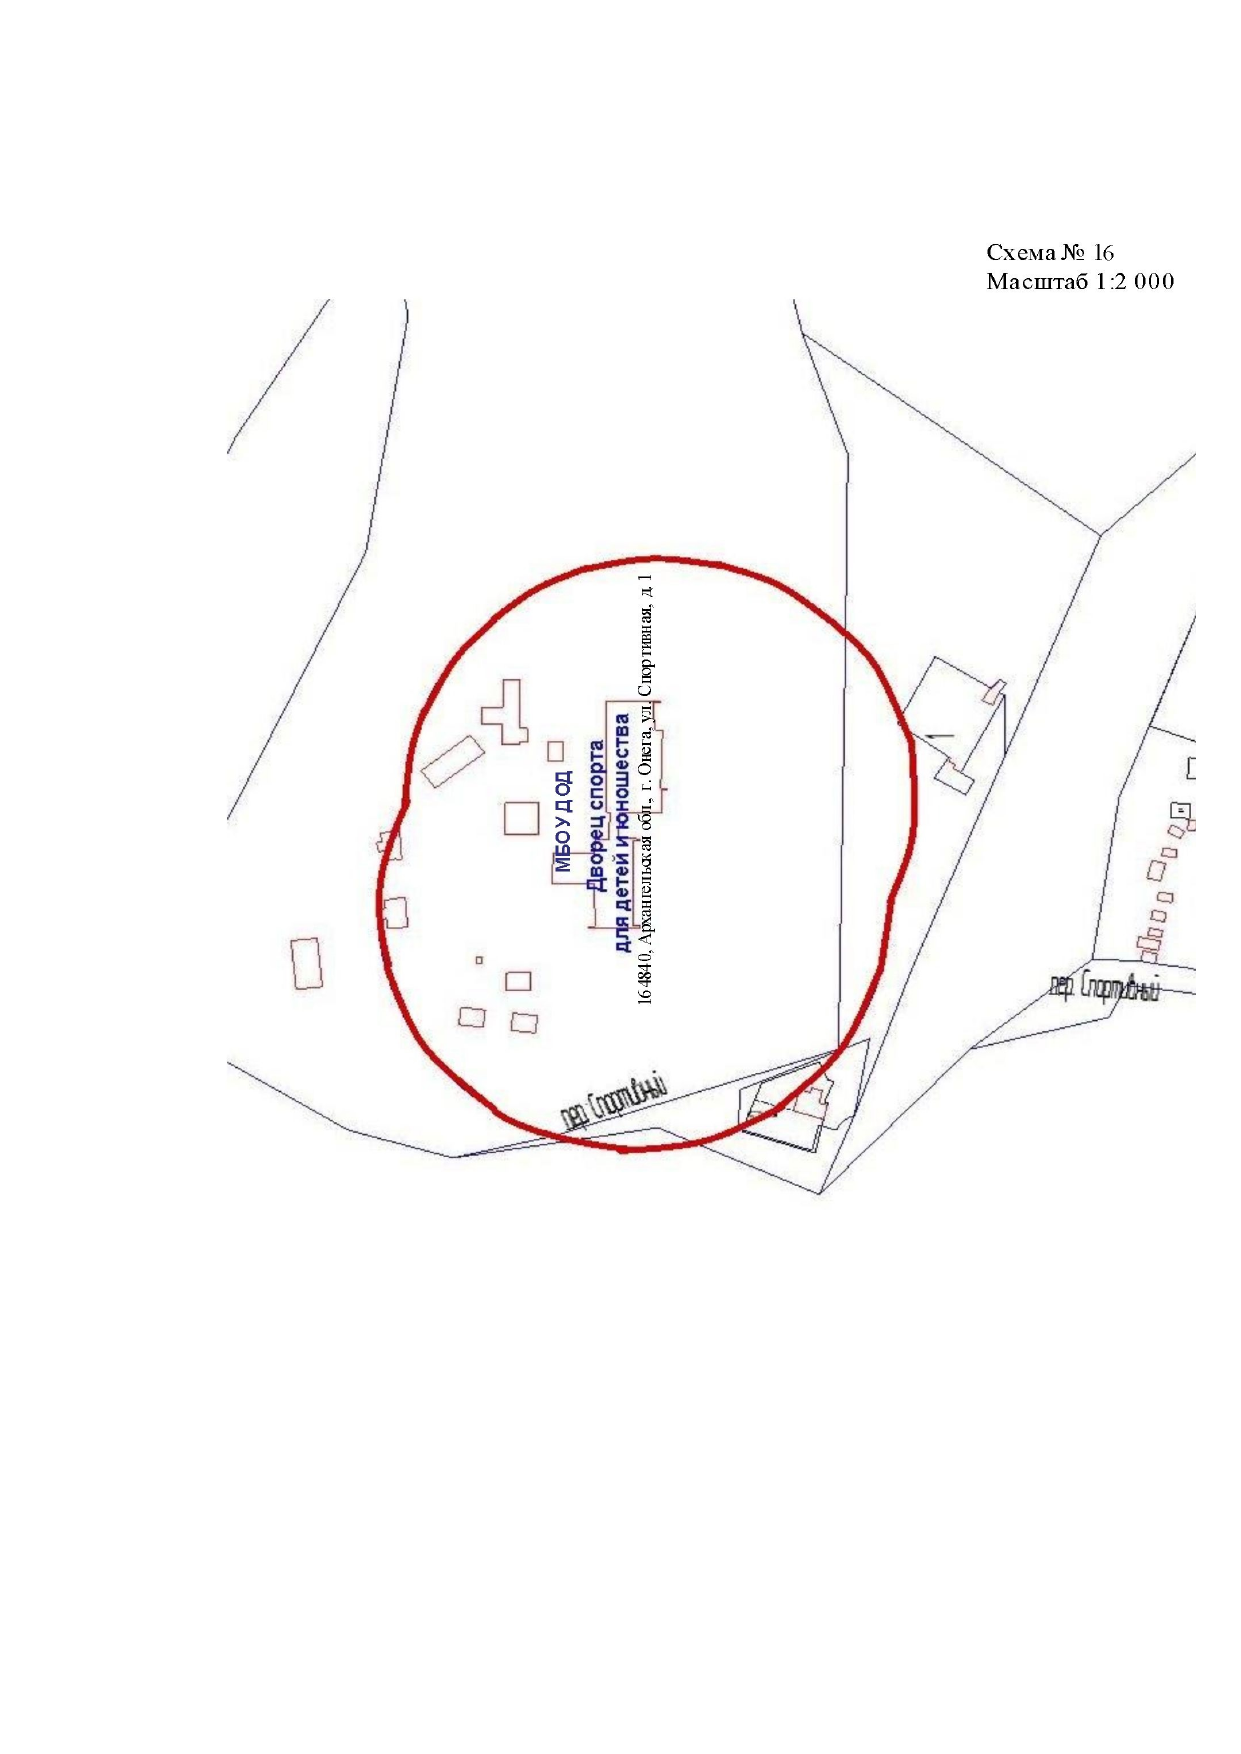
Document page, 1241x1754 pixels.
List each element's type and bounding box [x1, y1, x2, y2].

picture [221, 219, 1196, 1210]
